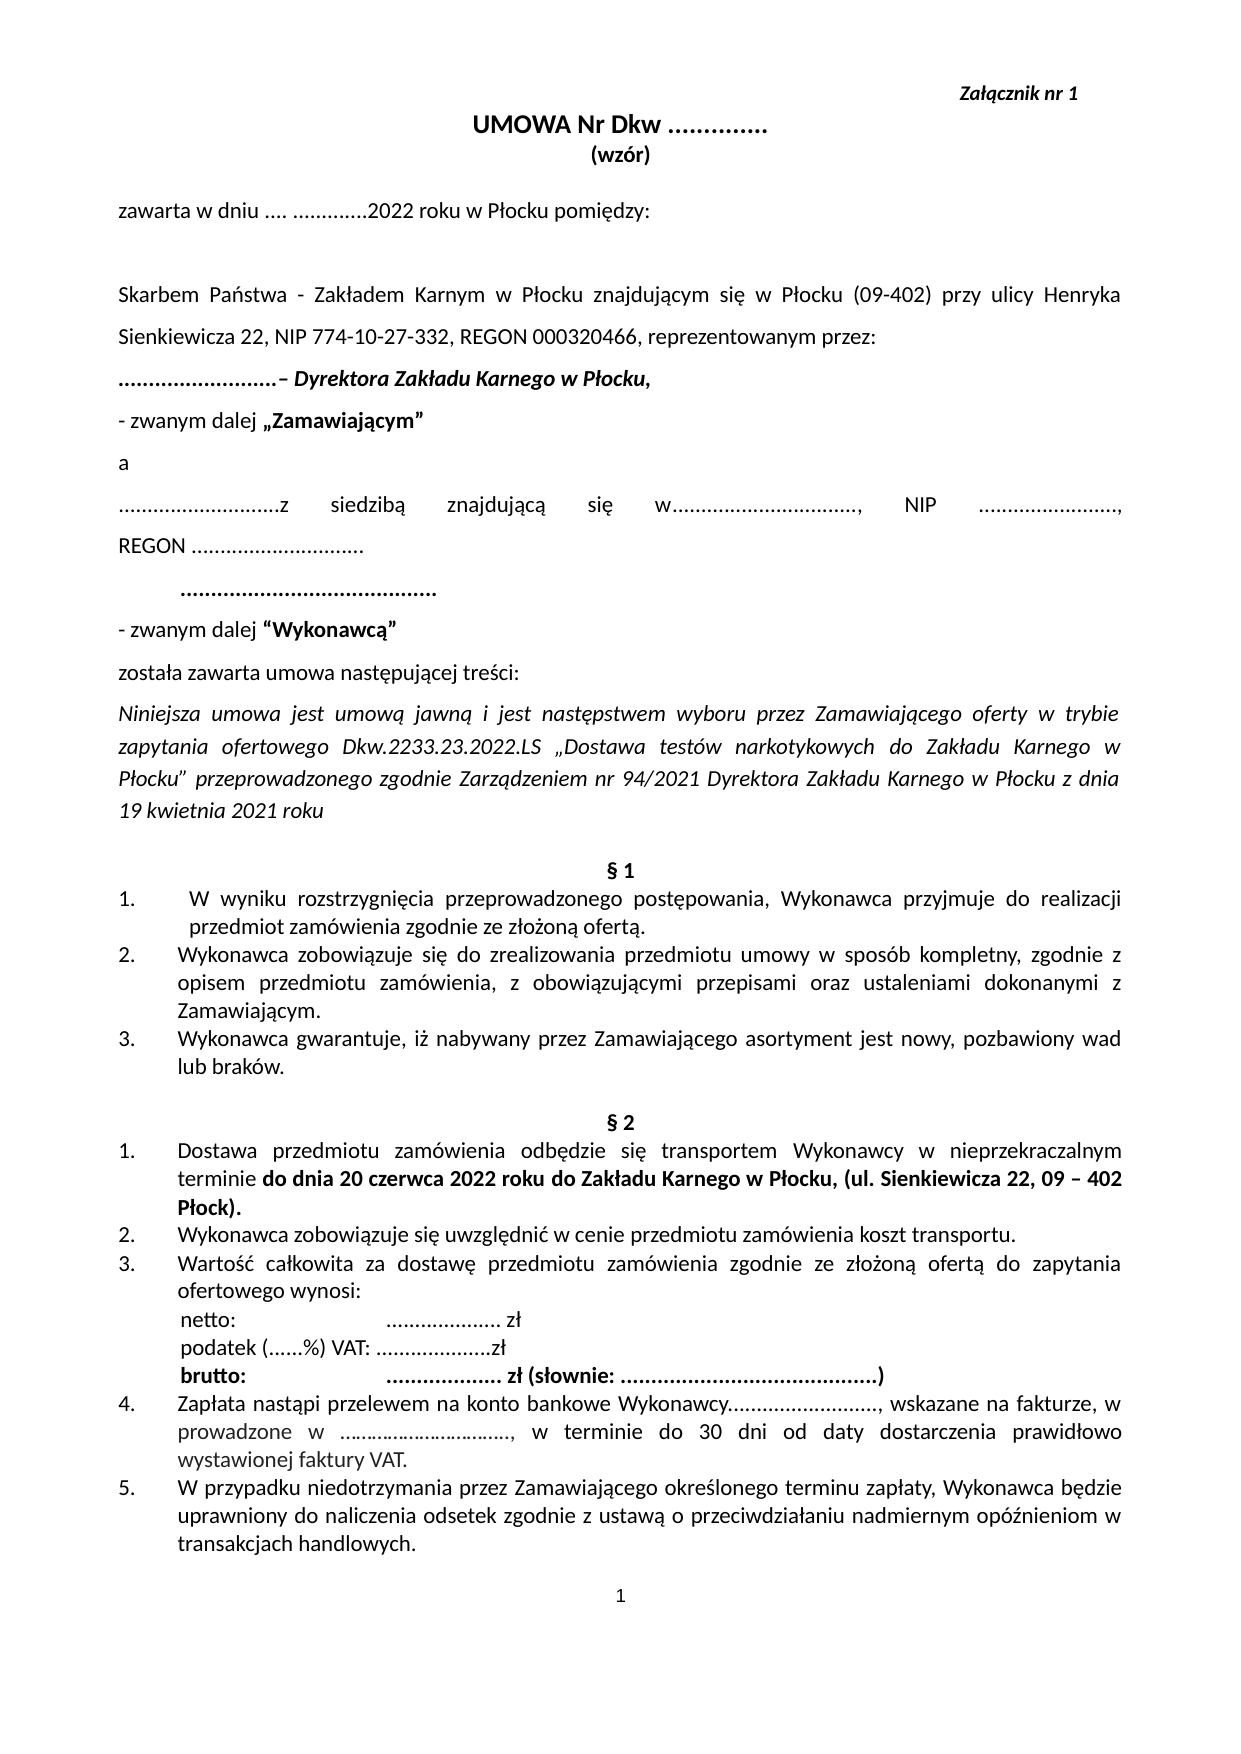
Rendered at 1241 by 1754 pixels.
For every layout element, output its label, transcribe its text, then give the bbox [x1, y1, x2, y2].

list Wykonawca zobowiązuje się uwzględnić w cenie przedmiotu zamówienia koszt transportu. [118, 1221, 1123, 1249]
list Wykonawca zobowiązuje się do zrealizowania przedmiotu umowy w sposób kompletny, zgodnie z opisem przedmiotu zamówienia, z obowiązującymi przepisami oraz ustaleniami dokonanymi z Zamawiającym. [118, 940, 1123, 1024]
text a [118, 448, 1123, 476]
text podatek (......%) VAT: ....................zł [154, 1333, 1123, 1361]
list W przypadku niedotrzymania przez Zamawiającego określonego terminu zapłaty, Wykonawca będzie uprawniony do naliczenia odsetek zgodnie z ustawą o przeciwdziałaniu nadmiernym opóźnieniom w transakcjach handlowych. [118, 1473, 1123, 1557]
text § 1 [118, 856, 1123, 884]
text brutto: ................... zł (słownie: ..........................................) [154, 1361, 1123, 1389]
text - zwanym dalej “Wykonawcą” [118, 616, 1123, 644]
list Zapłata nastąpi przelewem na konto bankowe Wykonawcy.........................., wskazane na fakturze, w prowadzone w ………………………….., w terminie do 30 dni od daty dostarczenia prawidłowo wystawionej faktury VAT. [118, 1389, 1123, 1473]
text Niniejsza umowa jest umową jawną i jest następstwem wyboru przez Zamawiającego oferty w trybie zapytania ofertowego Dkw.2233.23.2022.LS „Dostawa testów narkotykowych do Zakładu Karnego w Płocku” przeprowadzonego zgodnie Zarządzeniem nr 94/2021 Dyrektora Zakładu Karnego w Płocku z dnia 19 kwietnia 2021 roku [118, 699, 1123, 824]
text została zawarta umowa następującej treści: [118, 658, 1123, 686]
list Wartość całkowita za dostawę przedmiotu zamówienia zgodnie ze złożoną ofertą do zapytania ofertowego wynosi: [118, 1249, 1123, 1305]
text Skarbem Państwa - Zakładem Karnym w Płocku znajdującym się w Płocku (09-402) przy ulicy Henryka Sienkiewicza 22, NIP 774-10-27-332, REGON 000320466, reprezentowanym przez: [118, 280, 1123, 350]
text .......................................... [118, 574, 1123, 602]
text ..........................– Dyrektora Zakładu Karnego w Płocku, [118, 364, 1123, 392]
text - zwanym dalej „Zamawiającym” [118, 406, 1123, 434]
text ............................z siedzibą znajdującą się w................................, NIP ........................, REGON .............................. [118, 490, 1123, 560]
list Wykonawca gwarantuje, iż nabywany przez Zamawiającego asortyment jest nowy, pozbawiony wad lub braków. [118, 1024, 1123, 1081]
list W wyniku rozstrzygnięcia przeprowadzonego postępowania, Wykonawca przyjmuje do realizacji przedmiot zamówienia zgodnie ze złożoną ofertą. [118, 884, 1123, 940]
text netto: .................... zł [154, 1305, 1123, 1333]
text zawarta w dniu .... .............2022 roku w Płocku pomiędzy: [118, 196, 1123, 224]
text (wzór) [118, 140, 1123, 168]
text § 2 [118, 1108, 1123, 1137]
text UMOWA Nr Dkw .............. [118, 107, 1123, 140]
text Załącznik nr 1 [118, 74, 1123, 107]
list Dostawa przedmiotu zamówienia odbędzie się transportem Wykonawcy w nieprzekraczalnym terminie do dnia 20 czerwca 2022 roku do Zakładu Karnego w Płocku, (ul. Sienkiewicza 22, 09 – 402 Płock). [118, 1137, 1123, 1221]
